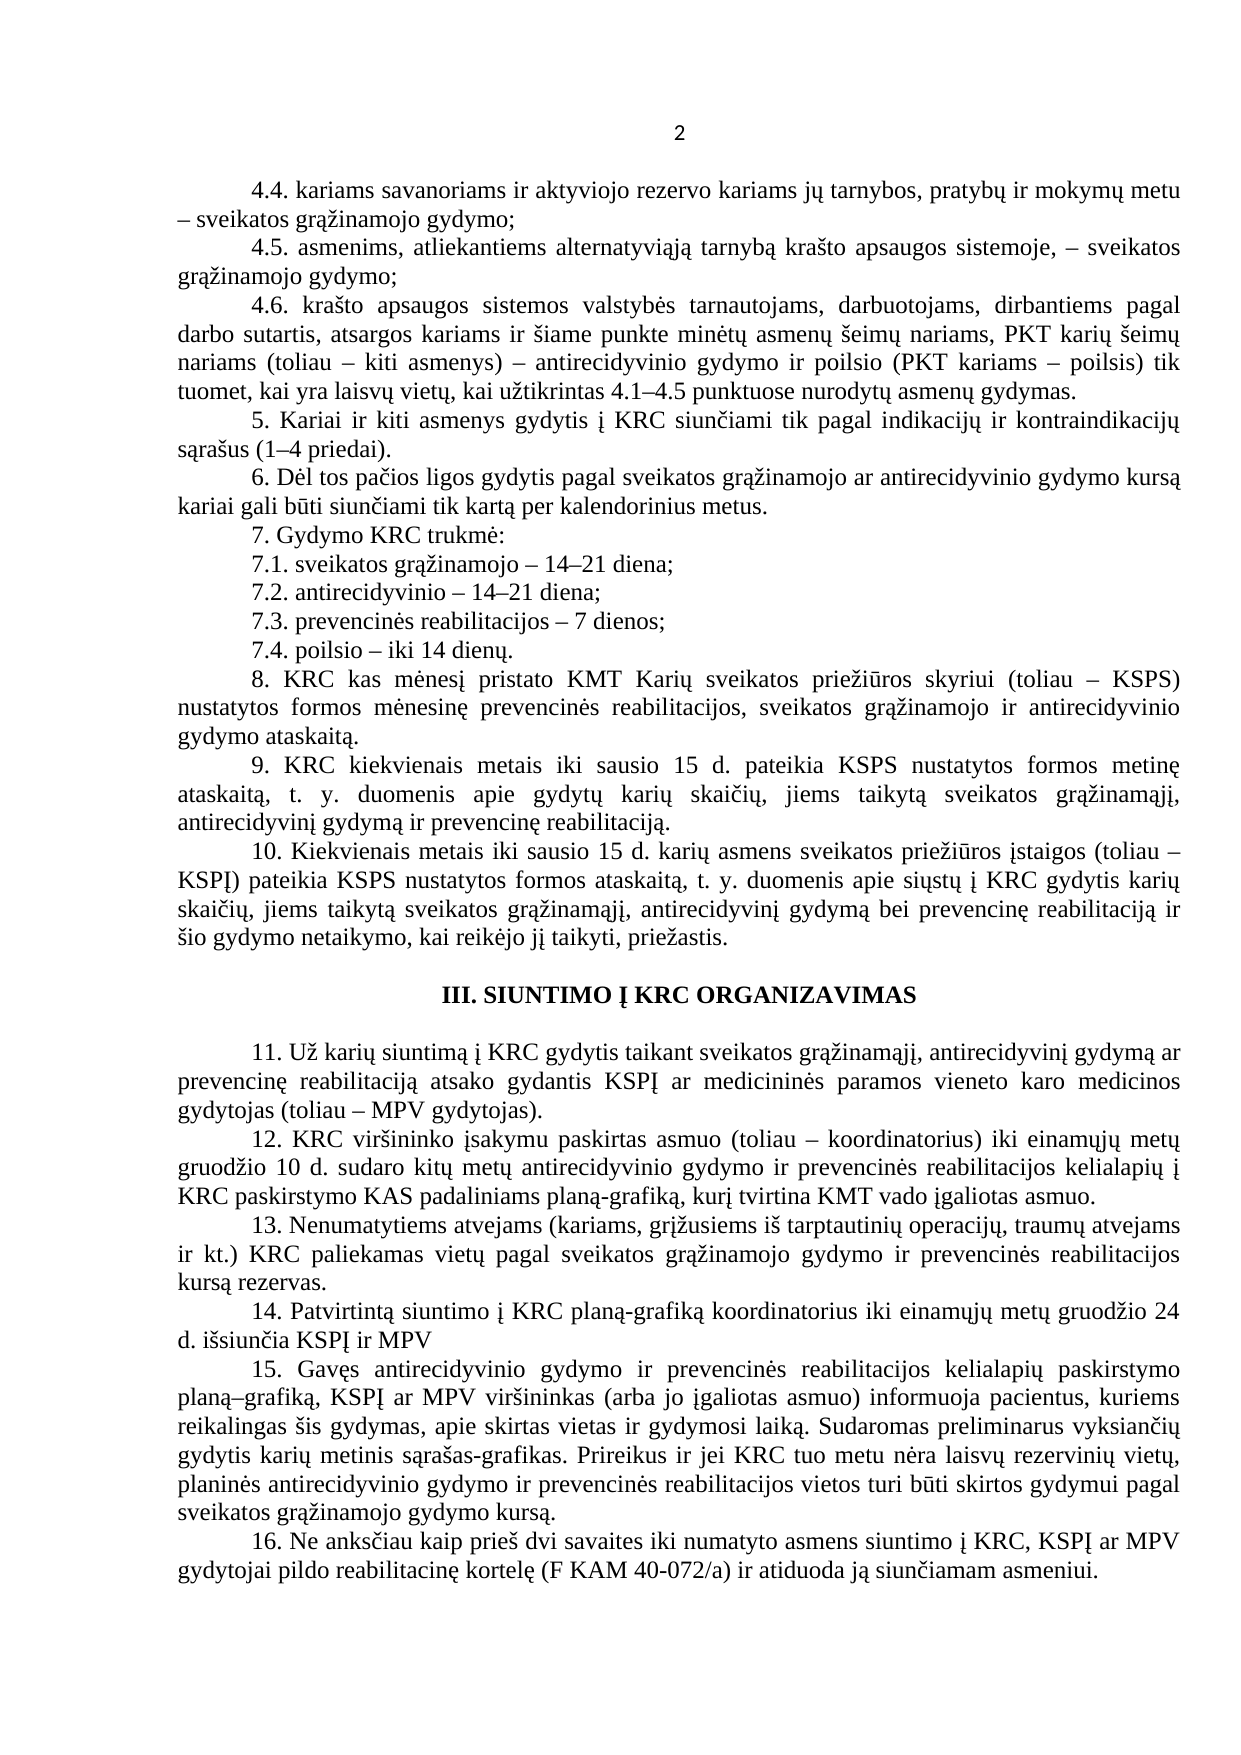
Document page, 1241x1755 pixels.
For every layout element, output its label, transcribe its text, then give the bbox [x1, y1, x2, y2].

text 4.5. asmenims, atliekantiems alternatyviąją tarnybą krašto apsaugos sistemoje, – sveikatos grąžinamojo gydymo; [177, 232, 1181, 290]
text 5. Kariai ir kiti asmenys gydytis į KRC siunčiami tik pagal indikacijų ir kontraindikacijų sąrašus (1–4 priedai). [177, 405, 1181, 462]
text 7.1. sveikatos grąžinamojo – 14–21 diena; [177, 549, 1181, 577]
text 4.4. kariams savanoriams ir aktyviojo rezervo kariams jų tarnybos, pratybų ir mokymų metu – sveikatos grąžinamojo gydymo; [177, 175, 1181, 232]
text 4.6. krašto apsaugos sistemos valstybės tarnautojams, darbuotojams, dirbantiems pagal darbo sutartis, atsargos kariams ir šiame punkte minėtų asmenų šeimų nariams, PKT karių šeimų nariams (toliau – kiti asmenys) – antirecidyvinio gydymo ir poilsio (PKT kariams – poilsis) tik tuomet, kai yra laisvų vietų, kai užtikrintas 4.1–4.5 punktuose nurodytų asmenų gydymas. [177, 290, 1181, 405]
text 13. Nenumatytiems atvejams (kariams, grįžusiems iš tarptautinių operacijų, traumų atvejams ir kt.) KRC paliekamas vietų pagal sveikatos grąžinamojo gydymo ir prevencinės reabilitacijos kursą rezervas. [177, 1210, 1181, 1296]
text 14. Patvirtintą siuntimo į KRC planą-grafiką koordinatorius iki einamųjų metų gruodžio 24 d. išsiunčia KSPĮ ir MPV [177, 1296, 1181, 1354]
text 7.2. antirecidyvinio – 14–21 diena; [177, 577, 1181, 606]
text 7. Gydymo KRC trukmė: [177, 520, 1181, 549]
text 6. Dėl tos pačios ligos gydytis pagal sveikatos grąžinamojo ar antirecidyvinio gydymo kursą kariai gali būti siunčiami tik kartą per kalendorinius metus. [177, 462, 1181, 520]
text 16. Ne anksčiau kaip prieš dvi savaites iki numatyto asmens siuntimo į KRC, KSPĮ ar MPV gydytojai pildo reabilitacinę kortelę (F KAM 40-072/a) ir atiduoda ją siunčiamam asmeniui. [177, 1526, 1181, 1584]
text 12. KRC viršininko įsakymu paskirtas asmuo (toliau – koordinatorius) iki einamųjų metų gruodžio 10 d. sudaro kitų metų antirecidyvinio gydymo ir prevencinės reabilitacijos kelialapių į KRC paskirstymo KAS padaliniams planą-grafiką, kurį tvirtina KMT vado įgaliotas asmuo. [177, 1124, 1181, 1210]
text 7.4. poilsio – iki 14 dienų. [177, 635, 1181, 664]
text III. SIUNTIMO Į KRC ORGANIZAVIMAS [177, 980, 1181, 1009]
text 9. KRC kiekvienais metais iki sausio 15 d. pateikia KSPS nustatytos formos metinę ataskaitą, t. y. duomenis apie gydytų karių skaičių, jiems taikytą sveikatos grąžinamąjį, antirecidyvinį gydymą ir prevencinę reabilitaciją. [177, 750, 1181, 836]
text 11. Už karių siuntimą į KRC gydytis taikant sveikatos grąžinamąjį, antirecidyvinį gydymą ar prevencinę reabilitaciją atsako gydantis KSPĮ ar medicininės paramos vieneto karo medicinos gydytojas (toliau – MPV gydytojas). [177, 1037, 1181, 1124]
text 10. Kiekvienais metais iki sausio 15 d. karių asmens sveikatos priežiūros įstaigos (toliau – KSPĮ) pateikia KSPS nustatytos formos ataskaitą, t. y. duomenis apie siųstų į KRC gydytis karių skaičių, jiems taikytą sveikatos grąžinamąjį, antirecidyvinį gydymą bei prevencinę reabilitaciją ir šio gydymo netaikymo, kai reikėjo jį taikyti, priežastis. [177, 836, 1181, 951]
text 7.3. prevencinės reabilitacijos – 7 dienos; [177, 606, 1181, 635]
text 15. Gavęs antirecidyvinio gydymo ir prevencinės reabilitacijos kelialapių paskirstymo planą–grafiką, KSPĮ ar MPV viršininkas (arba jo įgaliotas asmuo) informuoja pacientus, kuriems reikalingas šis gydymas, apie skirtas vietas ir gydymosi laiką. Sudaromas preliminarus vyksiančių gydytis karių metinis sąrašas-grafikas. Prireikus ir jei KRC tuo metu nėra laisvų rezervinių vietų, planinės antirecidyvinio gydymo ir prevencinės reabilitacijos vietos turi būti skirtos gydymui pagal sveikatos grąžinamojo gydymo kursą. [177, 1354, 1181, 1526]
text 8. KRC kas mėnesį pristato KMT Karių sveikatos priežiūros skyriui (toliau – KSPS) nustatytos formos mėnesinę prevencinės reabilitacijos, sveikatos grąžinamojo ir antirecidyvinio gydymo ataskaitą. [177, 664, 1181, 750]
